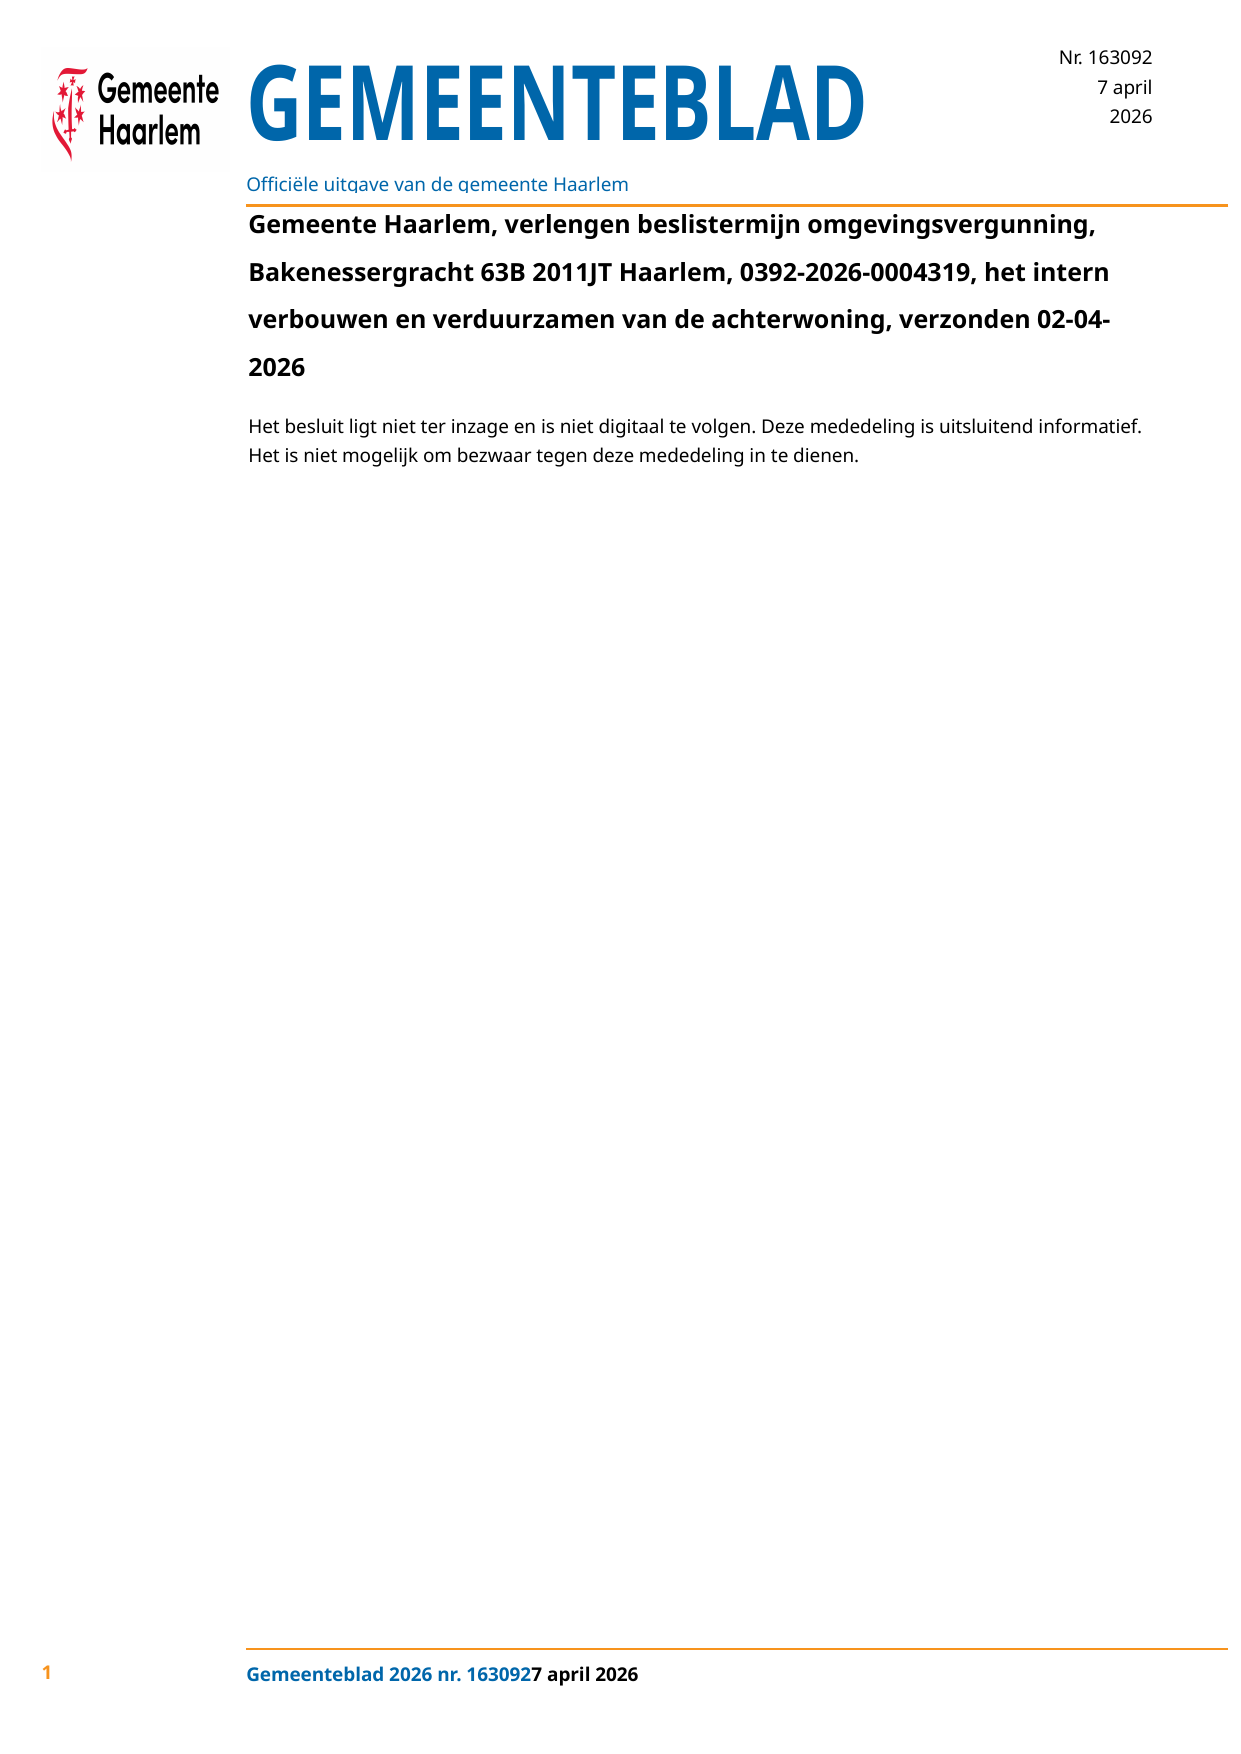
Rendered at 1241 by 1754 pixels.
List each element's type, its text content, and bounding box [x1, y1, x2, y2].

text Gemeente Haarlem, verlengen beslistermijn omgevingsvergunning, Bakenessergracht 63B 2011JT Haarlem, 0392-2026-0004319, het intern verbouwen en verduurzamen van de achterwoning, verzonden 02-04-2026 [248, 207, 1152, 384]
text Het besluit ligt niet ter inzage en is niet digitaal te volgen. Deze mededeling is uitsluitend informatief. Het is niet mogelijk om bezwaar tegen deze mededeling in te dienen. [248, 413, 1152, 468]
picture [41, 47, 231, 172]
